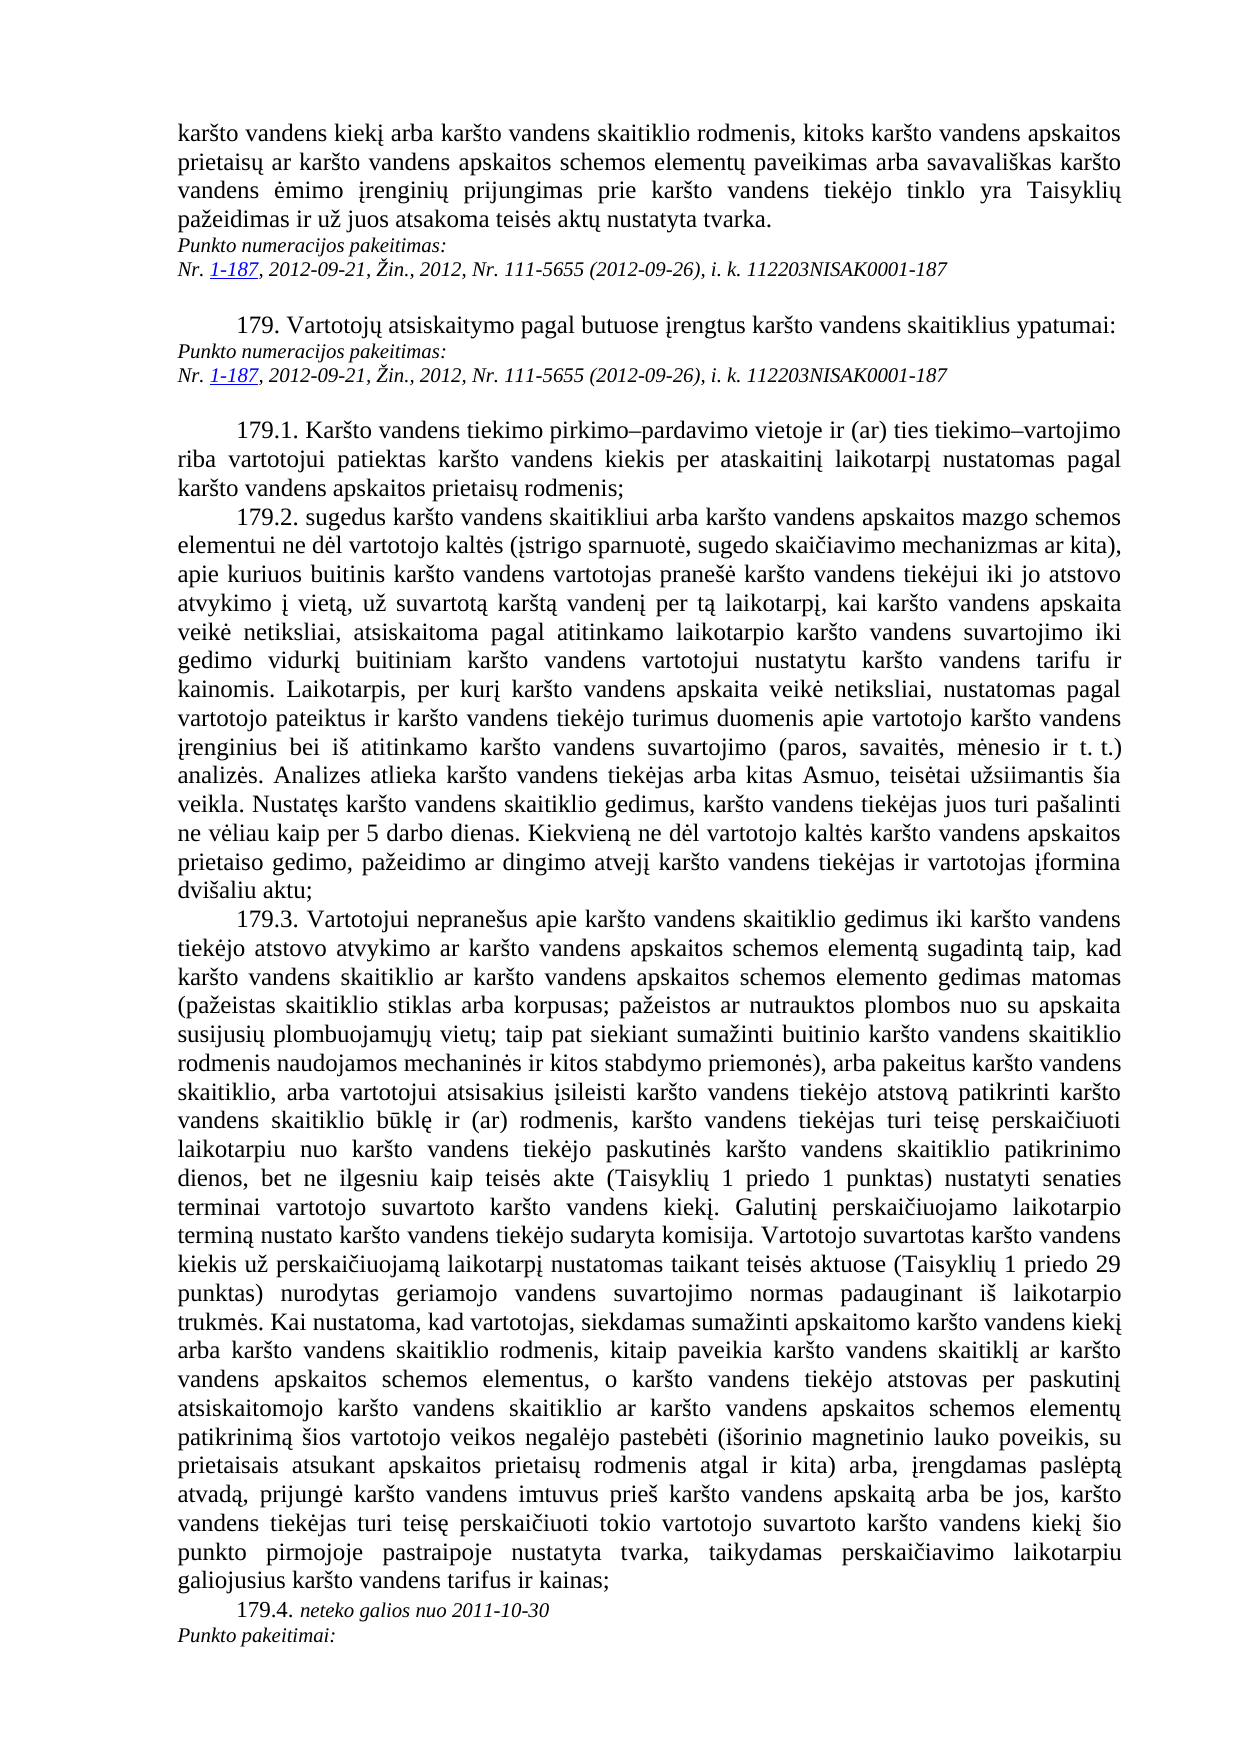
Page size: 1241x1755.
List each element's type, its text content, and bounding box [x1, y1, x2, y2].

text Punkto numeracijos pakeitimas: [177, 339, 1122, 363]
text Punkto numeracijos pakeitimas: [177, 233, 1122, 257]
text 179.1. Karšto vandens tiekimo pirkimo–pardavimo vietoje ir (ar) ties tiekimo–vartojimo riba vartotojui patiektas karšto vandens kiekis per ataskaitinį laikotarpį nustatomas pagal karšto vandens apskaitos prietaisų rodmenis; [177, 416, 1122, 502]
text 179. Vartotojų atsiskaitymo pagal butuose įrengtus karšto vandens skaitiklius ypatumai: [177, 310, 1122, 339]
text 179.3. Vartotojui nepranešus apie karšto vandens skaitiklio gedimus iki karšto vandens tiekėjo atstovo atvykimo ar karšto vandens apskaitos schemos elementą sugadintą taip, kad karšto vandens skaitiklio ar karšto vandens apskaitos schemos elemento gedimas matomas (pažeistas skaitiklio stiklas arba korpusas; pažeistos ar nutrauktos plombos nuo su apskaita susijusių plombuojamųjų vietų; taip pat siekiant sumažinti buitinio karšto vandens skaitiklio rodmenis naudojamos mechaninės ir kitos stabdymo priemonės), arba pakeitus karšto vandens skaitiklio, arba vartotojui atsisakius įsileisti karšto vandens tiekėjo atstovą patikrinti karšto vandens skaitiklio būklę ir (ar) rodmenis, karšto vandens tiekėjas turi teisę perskaičiuoti laikotarpiu nuo karšto vandens tiekėjo paskutinės karšto vandens skaitiklio patikrinimo dienos, bet ne ilgesniu kaip teisės akte (Taisyklių 1 priedo 1 punktas) nustatyti senaties terminai vartotojo suvartoto karšto vandens kiekį. Galutinį perskaičiuojamo laikotarpio terminą nustato karšto vandens tiekėjo sudaryta komisija. Vartotojo suvartotas karšto vandens kiekis už perskaičiuojamą laikotarpį nustatomas taikant teisės aktuose (Taisyklių 1 priedo 29 punktas) nurodytas geriamojo vandens suvartojimo normas padauginant iš laikotarpio trukmės. Kai nustatoma, kad vartotojas, siekdamas sumažinti apskaitomo karšto vandens kiekį arba karšto vandens skaitiklio rodmenis, kitaip paveikia karšto vandens skaitiklį ar karšto vandens apskaitos schemos elementus, o karšto vandens tiekėjo atstovas per paskutinį atsiskaitomojo karšto vandens skaitiklio ar karšto vandens apskaitos schemos elementų patikrinimą šios vartotojo veikos negalėjo pastebėti (išorinio magnetinio lauko poveikis, su prietaisais atsukant apskaitos prietaisų rodmenis atgal ir kita) arba, įrengdamas paslėptą atvadą, prijungė karšto vandens imtuvus prieš karšto vandens apskaitą arba be jos, karšto vandens tiekėjas turi teisę perskaičiuoti tokio vartotojo suvartoto karšto vandens kiekį šio punkto pirmojoje pastraipoje nustatyta tvarka, taikydamas perskaičiavimo laikotarpiu galiojusius karšto vandens tarifus ir kainas; [177, 904, 1122, 1594]
text 179.2. sugedus karšto vandens skaitikliui arba karšto vandens apskaitos mazgo schemos elementui ne dėl vartotojo kaltės (įstrigo sparnuotė, sugedo skaičiavimo mechanizmas ar kita), apie kuriuos buitinis karšto vandens vartotojas pranešė karšto vandens tiekėjui iki jo atstovo atvykimo į vietą, už suvartotą karštą vandenį per tą laikotarpį, kai karšto vandens apskaita veikė netiksliai, atsiskaitoma pagal atitinkamo laikotarpio karšto vandens suvartojimo iki gedimo vidurkį buitiniam karšto vandens vartotojui nustatytu karšto vandens tarifu ir kainomis. Laikotarpis, per kurį karšto vandens apskaita veikė netiksliai, nustatomas pagal vartotojo pateiktus ir karšto vandens tiekėjo turimus duomenis apie vartotojo karšto vandens įrenginius bei iš atitinkamo karšto vandens suvartojimo (paros, savaitės, mėnesio ir t. t.) analizės. Analizes atlieka karšto vandens tiekėjas arba kitas Asmuo, teisėtai užsiimantis šia veikla. Nustatęs karšto vandens skaitiklio gedimus, karšto vandens tiekėjas juos turi pašalinti ne vėliau kaip per 5 darbo dienas. Kiekvieną ne dėl vartotojo kaltės karšto vandens apskaitos prietaiso gedimo, pažeidimo ar dingimo atvejį karšto vandens tiekėjas ir vartotojas įformina dvišaliu aktu; [177, 502, 1122, 904]
text karšto vandens kiekį arba karšto vandens skaitiklio rodmenis, kitoks karšto vandens apskaitos prietaisų ar karšto vandens apskaitos schemos elementų paveikimas arba savavališkas karšto vandens ėmimo įrenginių prijungimas prie karšto vandens tiekėjo tinklo yra Taisyklių pažeidimas ir už juos atsakoma teisės aktų nustatyta tvarka. [177, 118, 1122, 233]
text Nr. 1-187, 2012-09-21, Žin., 2012, Nr. 111-5655 (2012-09-26), i. k. 112203NISAK0001-187 [177, 257, 1122, 281]
text Nr. 1-187, 2012-09-21, Žin., 2012, Nr. 111-5655 (2012-09-26), i. k. 112203NISAK0001-187 [177, 363, 1122, 387]
text Punkto pakeitimai: [177, 1623, 1122, 1647]
text 179.4. neteko galios nuo 2011-10-30 [177, 1594, 1122, 1623]
